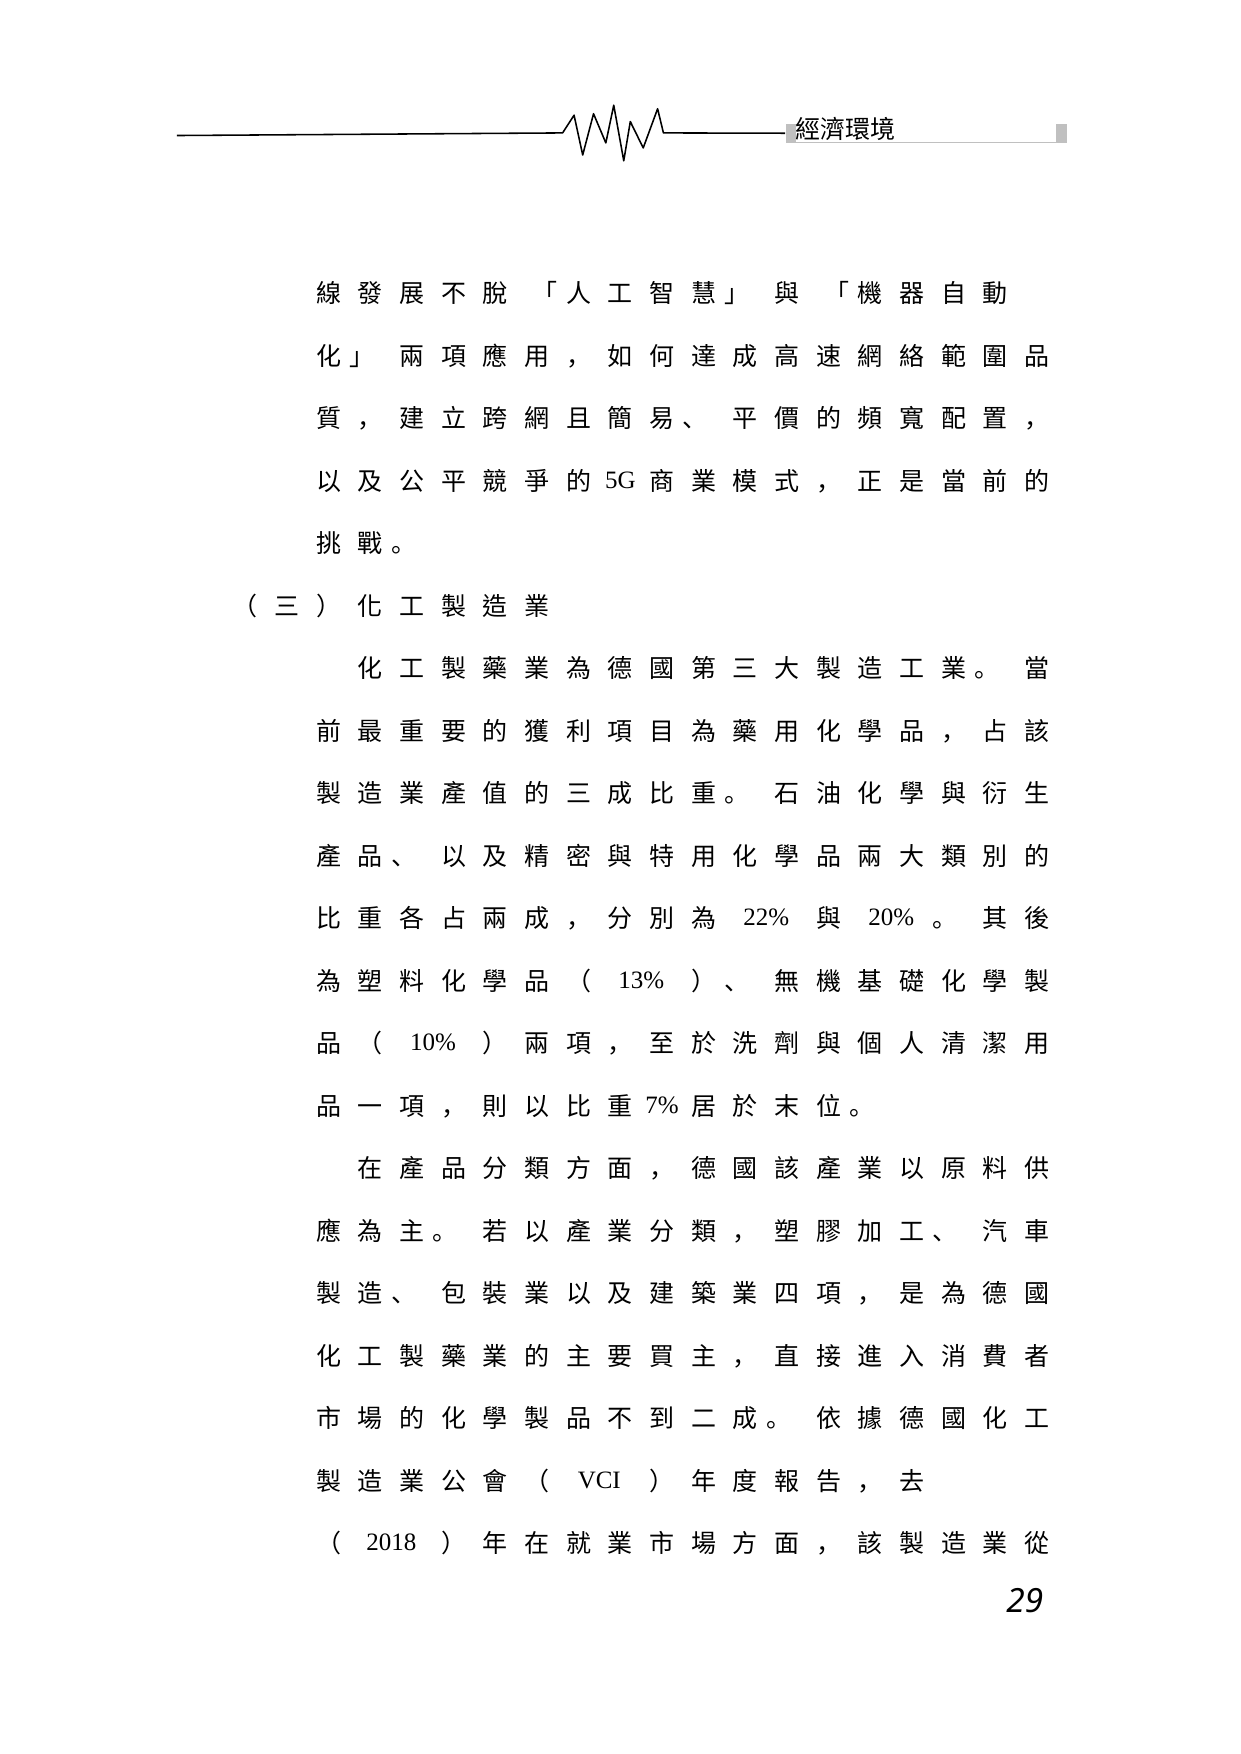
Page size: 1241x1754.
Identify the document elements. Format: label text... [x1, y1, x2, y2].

text 在產品分類方面，德國該產業以原料供應為主。若以產業分類，塑膠加工、汽車製造、包裝業以及建築業四項，是為德國化工製藥業的主要買主，直接進入消費者市場的化學製品不到二成。依據德國化工製造業公會（VCI）年度報告，去（2018）年在就業市場方面，該製造業從 [281, 1125, 1058, 1563]
text 化工製藥業為德國第三大製造工業。當前最重要的獲利項目為藥用化學品，占該製造業產值的三成比重。石油化學與衍生產品、以及精密與特用化學品兩大類別的比重各占兩成，分別為22%與20%。其後為塑料化學品（13%）、無機基礎化學製品（10%）兩項，至於洗劑與個人清潔用品一項，則以比重7%居於末位。 [281, 625, 1058, 1125]
text （三）化工製造業 [207, 563, 1058, 625]
text 線發展不脫「人工智慧」與「機器自動化」兩項應用，如何達成高速網絡範圍品質，建立跨網且簡易、平價的頻寬配置，以及公平競爭的5G商業模式，正是當前的挑戰。 [281, 250, 1058, 563]
